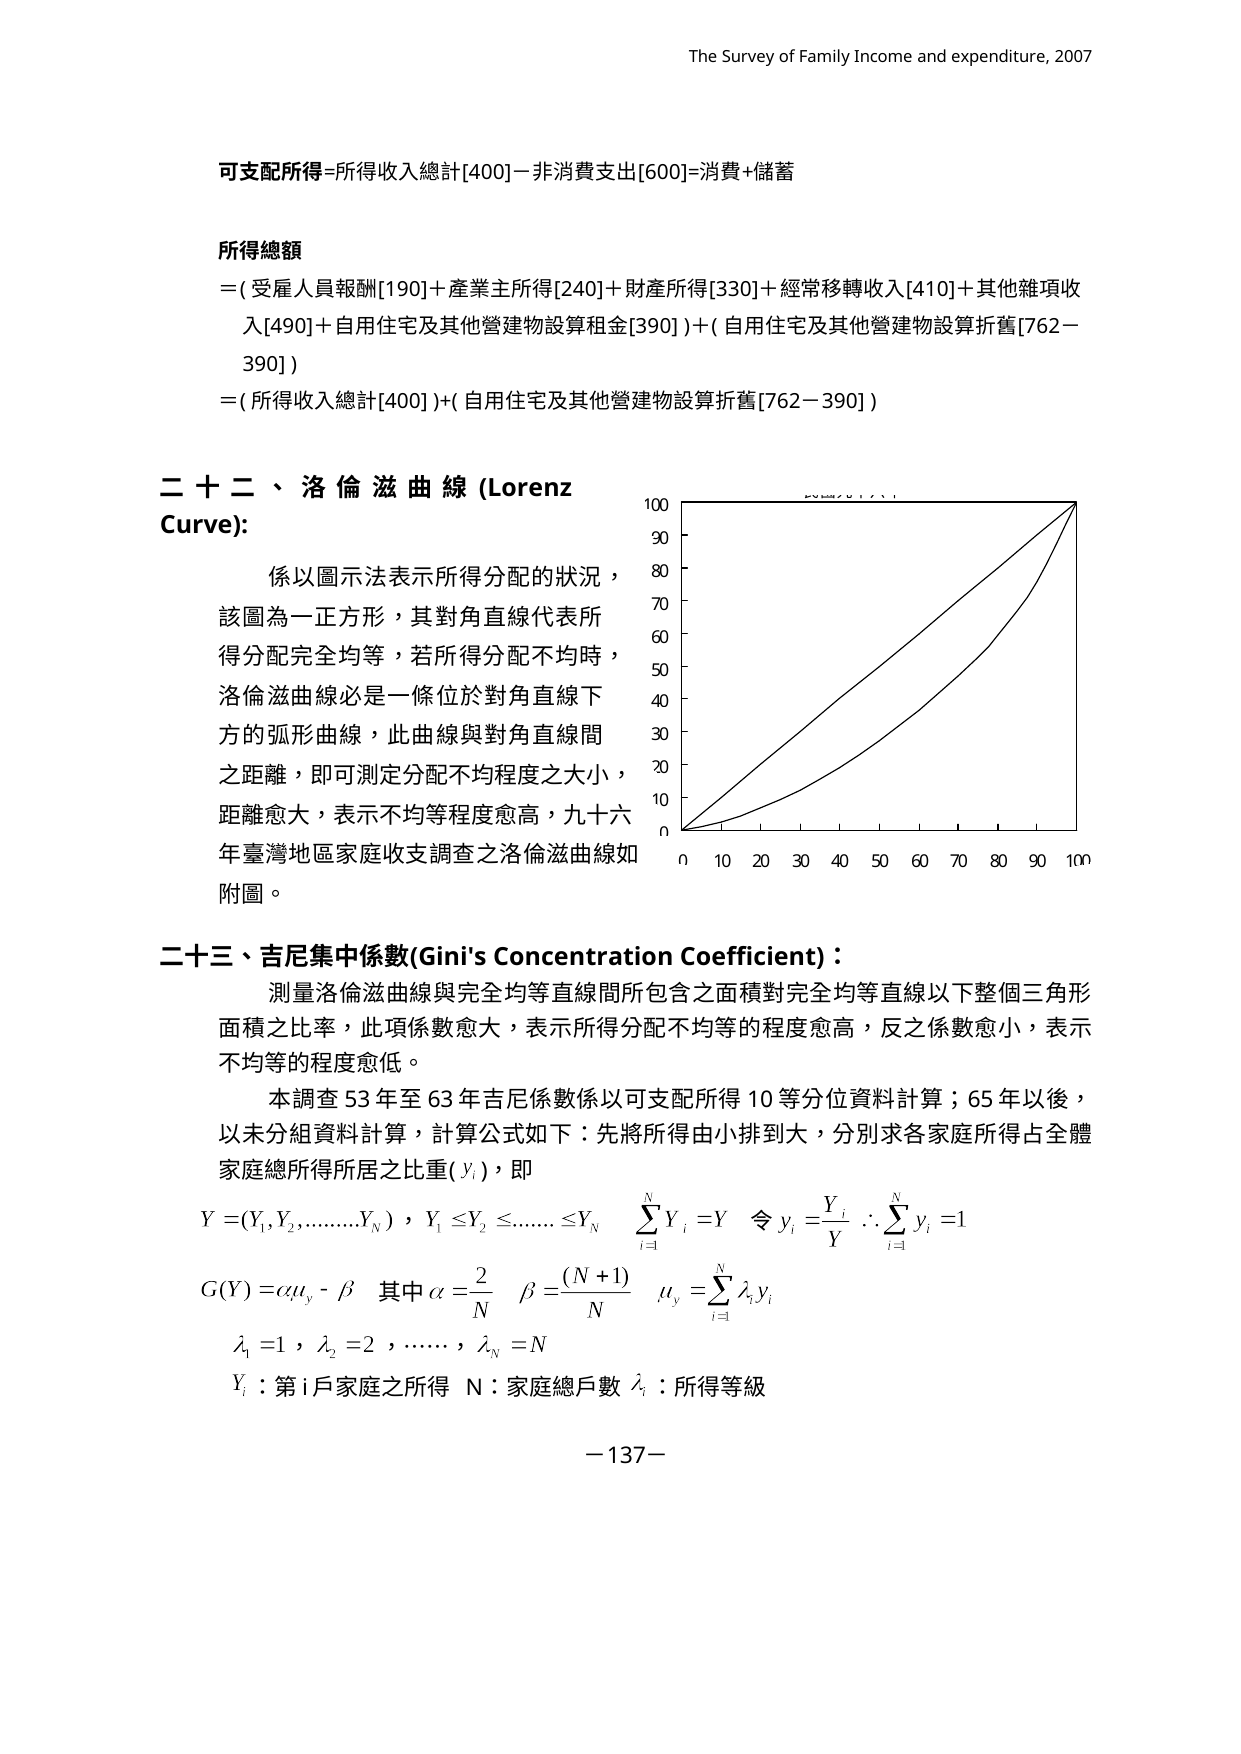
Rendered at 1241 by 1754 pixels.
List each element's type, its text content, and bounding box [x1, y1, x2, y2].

text 係以圖示法表示所得分配的狀況，該圖為一正方形，其對角直線代表所得分配完全均等，若所得分配不均時，洛倫滋曲線必是一條位於對角直線下方的弧形曲線，此曲線與對角直線間之距離，即可測定分配不均程度之大小，距離愈大，表示不均等程度愈高，九十六年臺灣地區家庭收支調查之洛倫滋曲線如附圖。 [218, 554, 1092, 910]
text 所得總額 [218, 227, 1092, 266]
text 測量洛倫滋曲線與完全均等直線間所包含之面積對完全均等直線以下整個三角形面積之比率，此項係數愈大，表示所得分配不均等的程度愈高，反之係數愈小，表示不均等的程度愈低。 [218, 973, 1092, 1079]
text ，，……， [159, 1327, 1092, 1365]
text 可支配所得=所得收入總計[400]－非消費支出[600]=消費+儲蓄 [218, 148, 1092, 187]
text 其中 [159, 1256, 1092, 1327]
text 二十三、吉尼集中係數(Gini's Concentration Coefficient)： [159, 935, 1092, 973]
text ＝( 受雇人員報酬[190]＋產業主所得[240]＋財產所得[330]＋經常移轉收入[410]＋其他雜項收入[490]＋自用住宅及其他營建物設算租金[390] )＋( 自用住宅及其他營建物設算折舊[762－390] ) [218, 266, 1092, 379]
text ， 令 [159, 1185, 1092, 1256]
text 二十二、洛倫滋曲線(Lorenz Curve): [159, 466, 1092, 541]
text ：第i戶家庭之所得 N：家庭總戶數 ：所得等級 [159, 1365, 1092, 1403]
text ＝( 所得收入總計[400] )+( 自用住宅及其他營建物設算折舊[762－390] ) [218, 379, 1092, 416]
text 本調查53年至63年吉尼係數係以可支配所得10等分位資料計算；65年以後，以未分組資料計算，計算公式如下：先將所得由小排到大，分別求各家庭所得占全體家庭總所得所居之比重()，即 [218, 1079, 1092, 1186]
